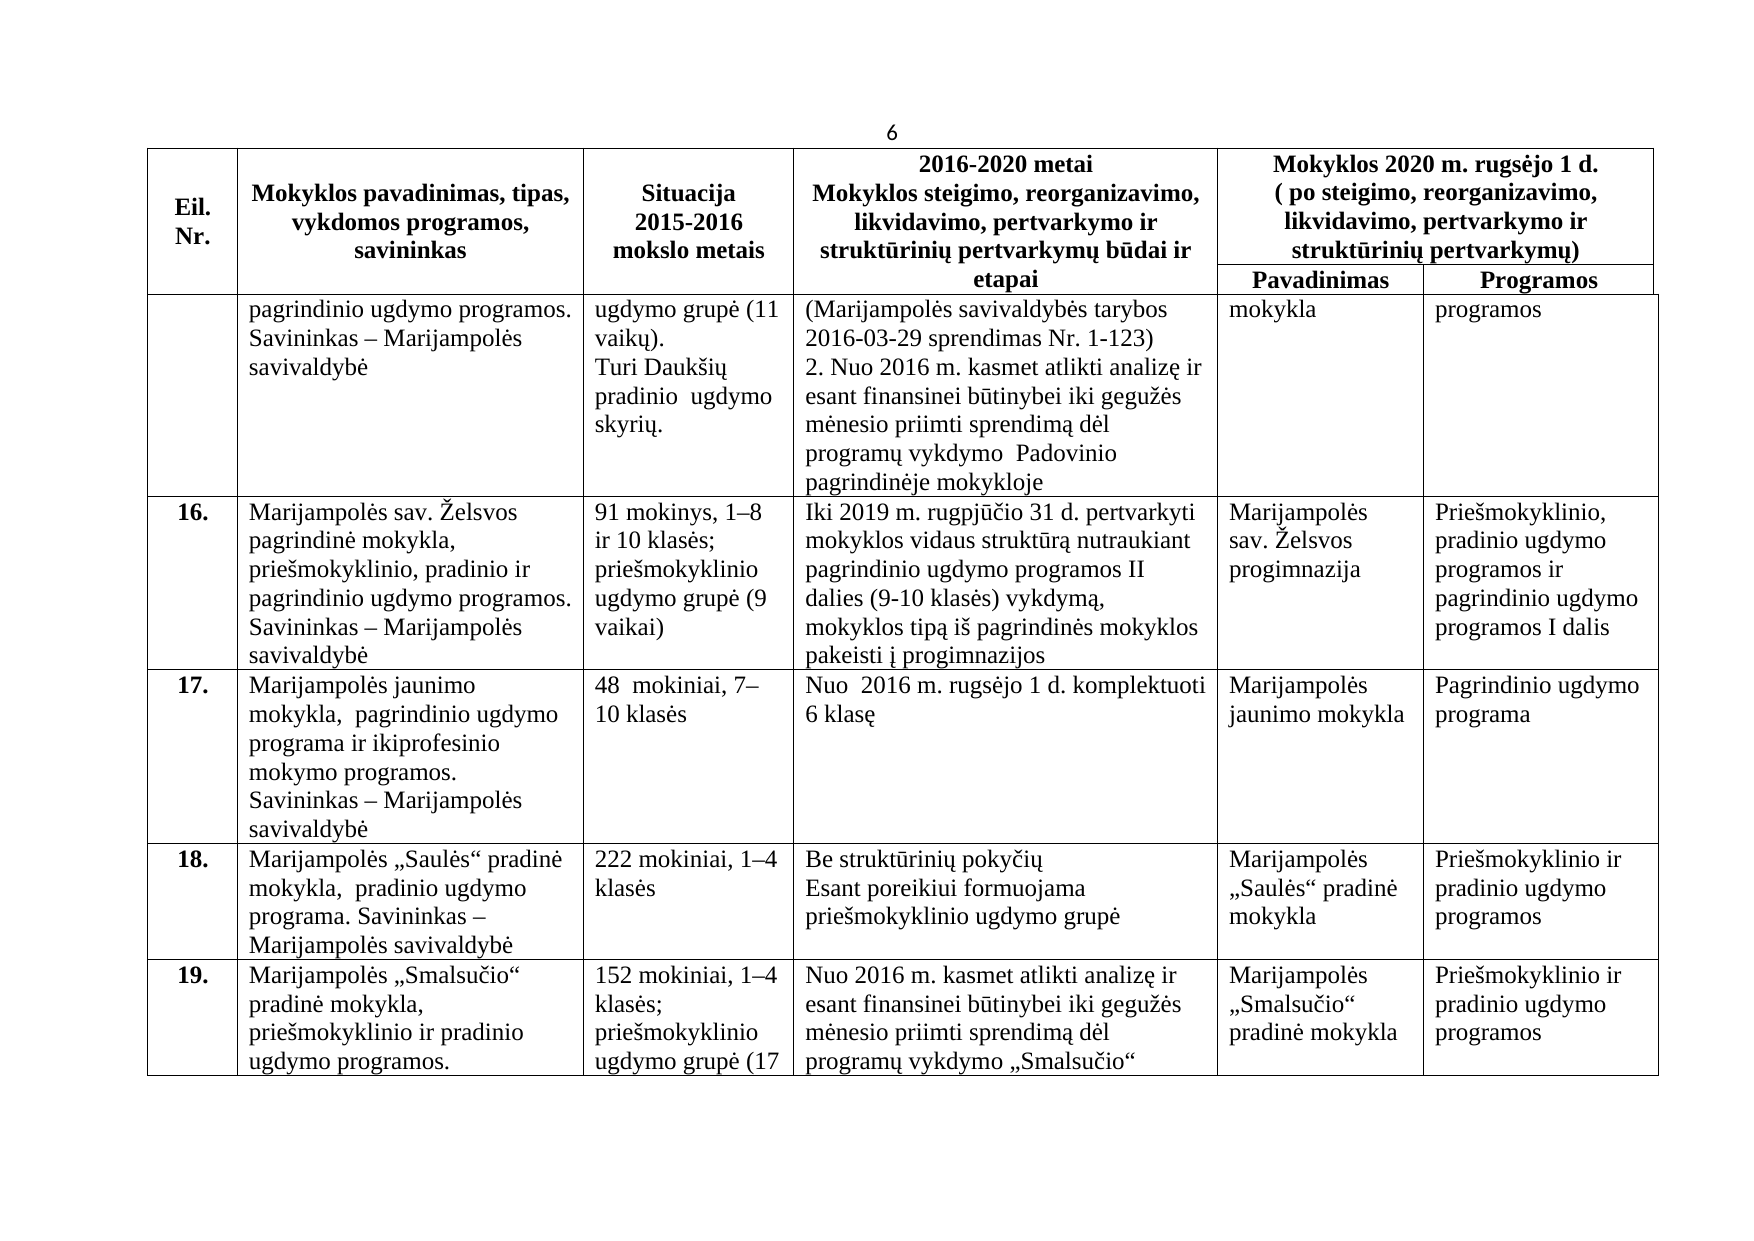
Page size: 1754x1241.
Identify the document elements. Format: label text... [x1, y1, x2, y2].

table_cell programos [1424, 295, 1658, 496]
table_cell 152 mokiniai, 1–4 klasės; priešmokyklinio ugdymo grupė (17 [584, 960, 793, 1075]
table_cell [148, 295, 237, 496]
table_header Mokyklos 2020 m. rugsėjo 1 d. ( po steigimo, reorganizavimo, likvidavimo, pertvarkymo ir struktūrinių pertvarkymų) [1218, 149, 1653, 264]
table_cell Marijampolės „Saulės“ pradinė mokykla, pradinio ugdymo programa. Savininkas – Marijampolės savivaldybė [238, 844, 583, 959]
table_cell Marijampolės „Saulės“ pradinė mokykla [1218, 844, 1423, 959]
table_cell (Marijampolės savivaldybės tarybos 2016-03-29 sprendimas Nr. 1-123) 2. Nuo 2016 m. kasmet atlikti analizę ir esant finansinei būtinybei iki gegužės mėnesio priimti sprendimą dėl programų vykdymo Padovinio pagrindinėje mokykloje [794, 295, 1217, 496]
table_cell mokykla [1218, 295, 1423, 496]
table_header [1654, 148, 1659, 264]
table_cell Priešmokyklinio, pradinio ugdymo programos ir pagrindinio ugdymo programos I dalis [1424, 497, 1658, 669]
table_cell Marijampolės jaunimo mokykla [1218, 670, 1423, 843]
table_cell 18. [148, 844, 237, 959]
table_cell Pagrindinio ugdymo programa [1424, 670, 1658, 843]
table_header 2016-2020 metai Mokyklos steigimo, reorganizavimo, likvidavimo, pertvarkymo ir struktūrinių pertvarkymų būdai ir etapai [794, 149, 1217, 293]
table_cell Nuo 2016 m. rugsėjo 1 d. komplektuoti 6 klasę [794, 670, 1217, 843]
table_cell 48 mokiniai, 7–10 klasės [584, 670, 793, 843]
table_cell Priešmokyklinio ir pradinio ugdymo programos [1424, 844, 1658, 959]
table_cell [1654, 264, 1659, 293]
table_cell Nuo 2016 m. kasmet atlikti analizę ir esant finansinei būtinybei iki gegužės mėnesio priimti sprendimą dėl programų vykdymo „Smalsučio“ [794, 960, 1217, 1075]
table_cell Priešmokyklinio ir pradinio ugdymo programos [1424, 960, 1658, 1075]
table_cell Marijampolės „Smalsučio“ pradinė mokykla [1218, 960, 1423, 1075]
table_cell Marijampolės jaunimo mokykla, pagrindinio ugdymo programa ir ikiprofesinio mokymo programos. Savininkas – Marijampolės savivaldybė [238, 670, 583, 843]
table_cell ugdymo grupė (11 vaikų). Turi Daukšių pradinio ugdymo skyrių. [584, 295, 793, 496]
table_cell 91 mokinys, 1–8 ir 10 klasės; priešmokyklinio ugdymo grupė (9 vaikai) [584, 497, 793, 669]
table_cell Be struktūrinių pokyčių Esant poreikiui formuojama priešmokyklinio ugdymo grupė [794, 844, 1217, 959]
table_cell Iki 2019 m. rugpjūčio 31 d. pertvarkyti mokyklos vidaus struktūrą nutraukiant pagrindinio ugdymo programos II dalies (9-10 klasės) vykdymą, mokyklos tipą iš pagrindinės mokyklos pakeisti į progimnazijos [794, 497, 1217, 669]
table_cell Marijampolės sav. Želsvos pagrindinė mokykla, priešmokyklinio, pradinio ir pagrindinio ugdymo programos. Savininkas – Marijampolės savivaldybė [238, 497, 583, 669]
table_cell Marijampolės „Smalsučio“ pradinė mokykla, priešmokyklinio ir pradinio ugdymo programos. [238, 960, 583, 1075]
table_cell 16. [148, 497, 237, 669]
table_cell 222 mokiniai, 1–4 klasės [584, 844, 793, 959]
table_header Situacija 2015-2016 mokslo metais [584, 149, 793, 293]
table_cell 19. [148, 960, 237, 1075]
table_cell 17. [148, 670, 237, 843]
table_cell pagrindinio ugdymo programos. Savininkas – Marijampolės savivaldybė [238, 295, 583, 496]
table_cell Programos [1424, 265, 1653, 293]
table_header Mokyklos pavadinimas, tipas, vykdomos programos, savininkas [238, 149, 583, 293]
table_cell Pavadinimas [1218, 265, 1423, 293]
table_header Eil. Nr. [148, 149, 237, 293]
table_cell Marijampolės sav. Želsvos progimnazija [1218, 497, 1423, 669]
